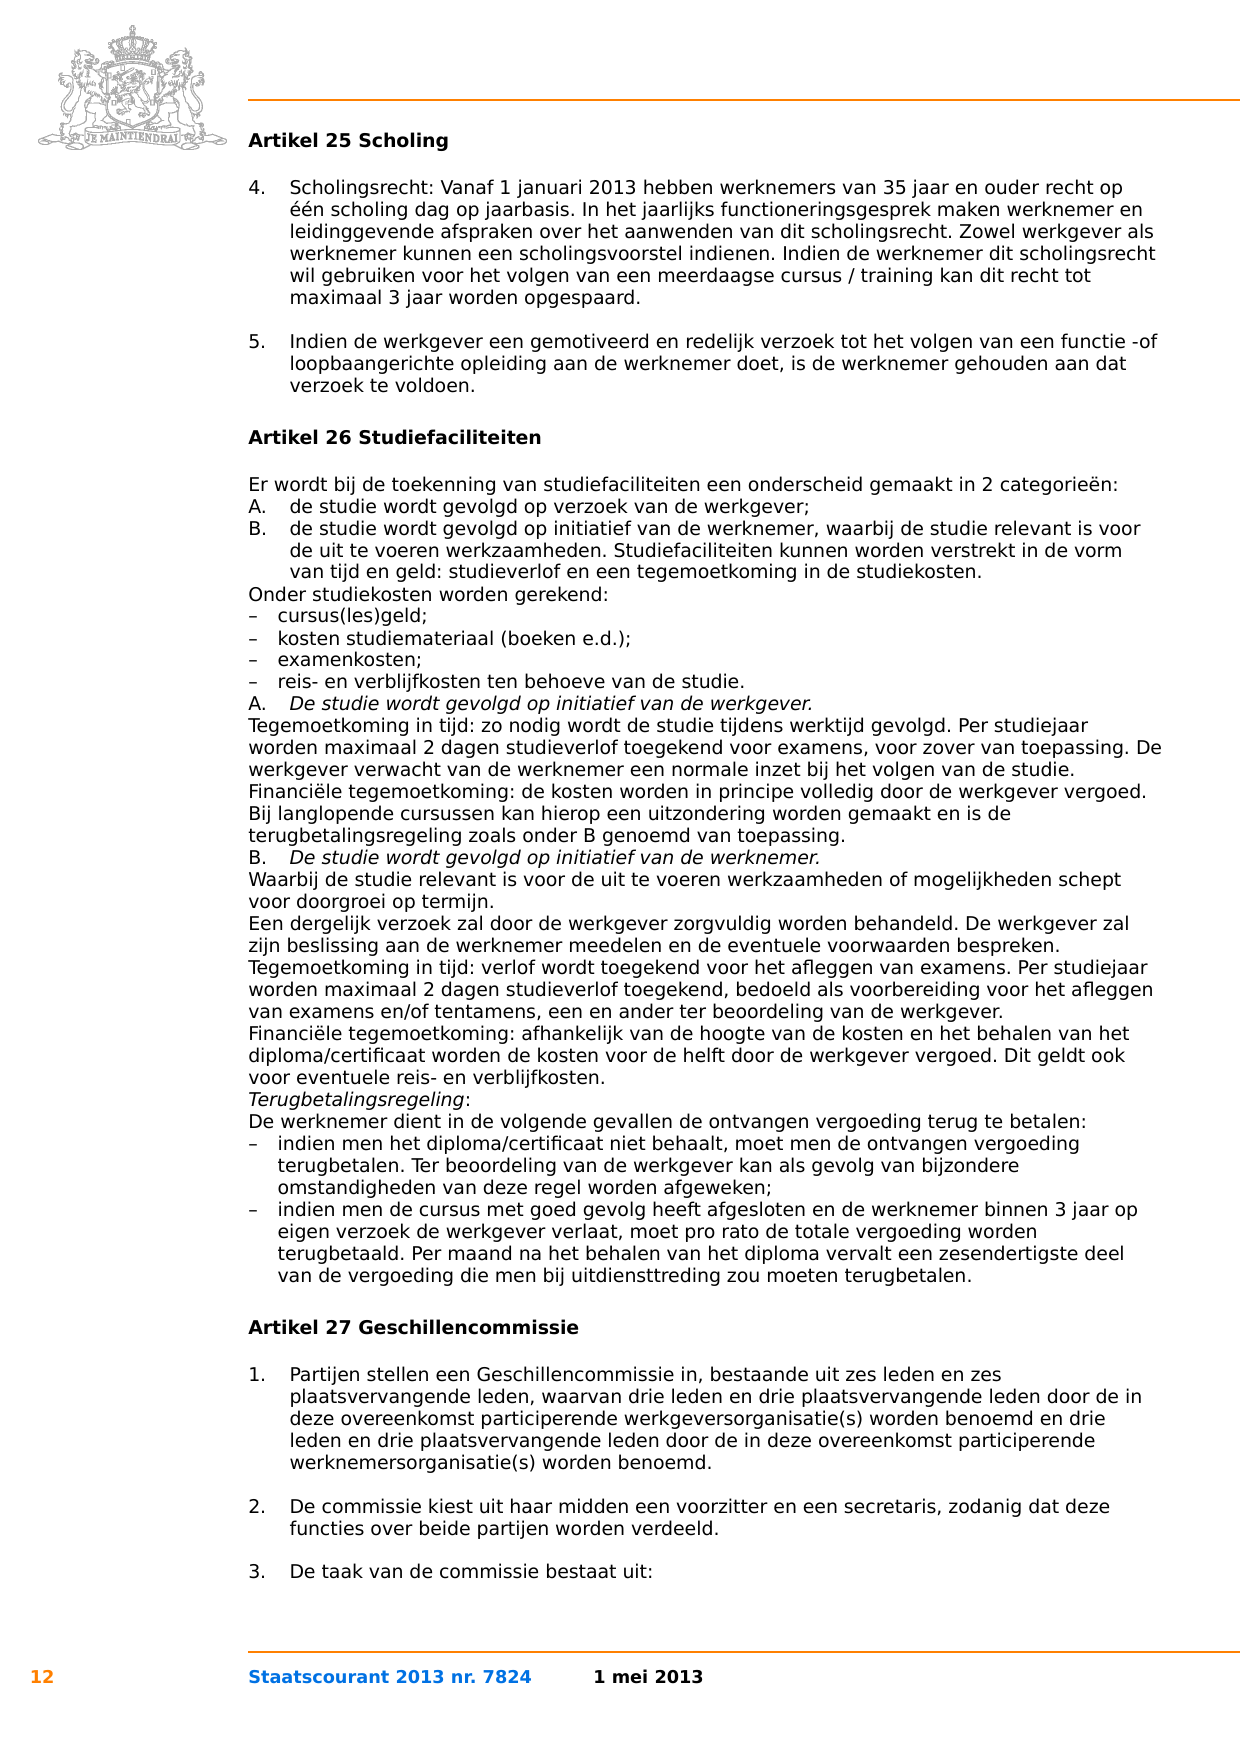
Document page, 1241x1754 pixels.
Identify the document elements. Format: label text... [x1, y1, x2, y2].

text – kosten studiemateriaal (boeken e.d.); [248, 627, 1163, 649]
text Financiële tegemoetkoming: de kosten worden in principe volledig door de werkgever vergoed. Bij langlopende cursussen kan hierop een uitzondering worden gemaakt en is de terugbetalingsregeling zoals onder B genoemd van toepassing. [248, 781, 1163, 847]
text Financiële tegemoetkoming: afhankelijk van de hoogte van de kosten en het behalen van het diploma/certificaat worden de kosten voor de helft door de werkgever vergoed. Dit geldt ook voor eventuele reis- en verblijfkosten. [248, 1023, 1163, 1089]
text Een dergelijk verzoek zal door de werkgever zorgvuldig worden behandeld. De werkgever zal zijn beslissing aan de werknemer meedelen en de eventuele voorwaarden bespreken. [248, 913, 1163, 957]
text Waarbij de studie relevant is voor de uit te voeren werkzaamheden of mogelijkheden schept voor doorgroei op termijn. [248, 869, 1163, 913]
text 4. Scholingsrecht: Vanaf 1 januari 2013 hebben werknemers van 35 jaar en ouder recht op één scholing dag op jaarbasis. In het jaarlijks functioneringsgesprek maken werknemer en leidinggevende afspraken over het aanwenden van dit scholingsrecht. Zowel werkgever als werknemer kunnen een scholingsvoorstel indienen. Indien de werknemer dit scholingsrecht wil gebruiken voor het volgen van een meerdaagse cursus / training kan dit recht tot maximaal 3 jaar worden opgespaard. [248, 177, 1163, 309]
subtitle Artikel 25 Scholing [248, 130, 1163, 152]
text Terugbetalingsregeling: [248, 1089, 1163, 1111]
text A. De studie wordt gevolgd op initiatief van de werkgever. [248, 693, 1163, 715]
subtitle Artikel 26 Studiefaciliteiten [248, 427, 1163, 448]
text – reis- en verblijfkosten ten behoeve van de studie. [248, 671, 1163, 693]
text B. de studie wordt gevolgd op initiatief van de werknemer, waarbij de studie relevant is voor de uit te voeren werkzaamheden. Studiefaciliteiten kunnen worden verstrekt in de vorm van tijd en geld: studieverlof en een tegemoetkoming in de studiekosten. [248, 517, 1163, 583]
text – indien men het diploma/certificaat niet behaalt, moet men de ontvangen vergoeding terugbetalen. Ter beoordeling van de werkgever kan als gevolg van bijzondere omstandigheden van deze regel worden afgeweken; [248, 1133, 1163, 1199]
text – indien men de cursus met goed gevolg heeft afgesloten en de werknemer binnen 3 jaar op eigen verzoek de werkgever verlaat, moet pro rato de totale vergoeding worden terugbetaald. Per maand na het behalen van het diploma vervalt een zesendertigste deel van de vergoeding die men bij uitdiensttreding zou moeten terugbetalen. [248, 1199, 1163, 1287]
text A. de studie wordt gevolgd op verzoek van de werkgever; [248, 496, 1163, 517]
text 3. De taak van de commissie bestaat uit: [248, 1561, 1163, 1583]
text 5. Indien de werkgever een gemotiveerd en redelijk verzoek tot het volgen van een functie -of loopbaangerichte opleiding aan de werknemer doet, is de werknemer gehouden aan dat verzoek te voldoen. [248, 331, 1163, 397]
text B. De studie wordt gevolgd op initiatief van de werknemer. [248, 847, 1163, 869]
picture [38, 25, 227, 150]
subtitle Artikel 27 Geschillencommissie [248, 1317, 1163, 1339]
text Tegemoetkoming in tijd: verlof wordt toegekend voor het afleggen van examens. Per studiejaar worden maximaal 2 dagen studieverlof toegekend, bedoeld als voorbereiding voor het afleggen van examens en/of tentamens, een en ander ter beoordeling van de werkgever. [248, 957, 1163, 1023]
text De werknemer dient in de volgende gevallen de ontvangen vergoeding terug te betalen: [248, 1111, 1163, 1133]
text Er wordt bij de toekenning van studiefaciliteiten een onderscheid gemaakt in 2 categorieën: [248, 473, 1163, 496]
text 2. De commissie kiest uit haar midden een voorzitter en een secretaris, zodanig dat deze functies over beide partijen worden verdeeld. [248, 1496, 1163, 1539]
text 1. Partijen stellen een Geschillencommissie in, bestaande uit zes leden en zes plaatsvervangende leden, waarvan drie leden en drie plaatsvervangende leden door de in deze overeenkomst participerende werkgeversorganisatie(s) worden benoemd en drie leden en drie plaatsvervangende leden door de in deze overeenkomst participerende werknemersorganisatie(s) worden benoemd. [248, 1364, 1163, 1474]
text Onder studiekosten worden gerekend: [248, 583, 1163, 605]
text Tegemoetkoming in tijd: zo nodig wordt de studie tijdens werktijd gevolgd. Per studiejaar worden maximaal 2 dagen studieverlof toegekend voor examens, voor zover van toepassing. De werkgever verwacht van de werknemer een normale inzet bij het volgen van de studie. [248, 715, 1163, 781]
text – cursus(les)geld; [248, 605, 1163, 627]
text – examenkosten; [248, 649, 1163, 671]
